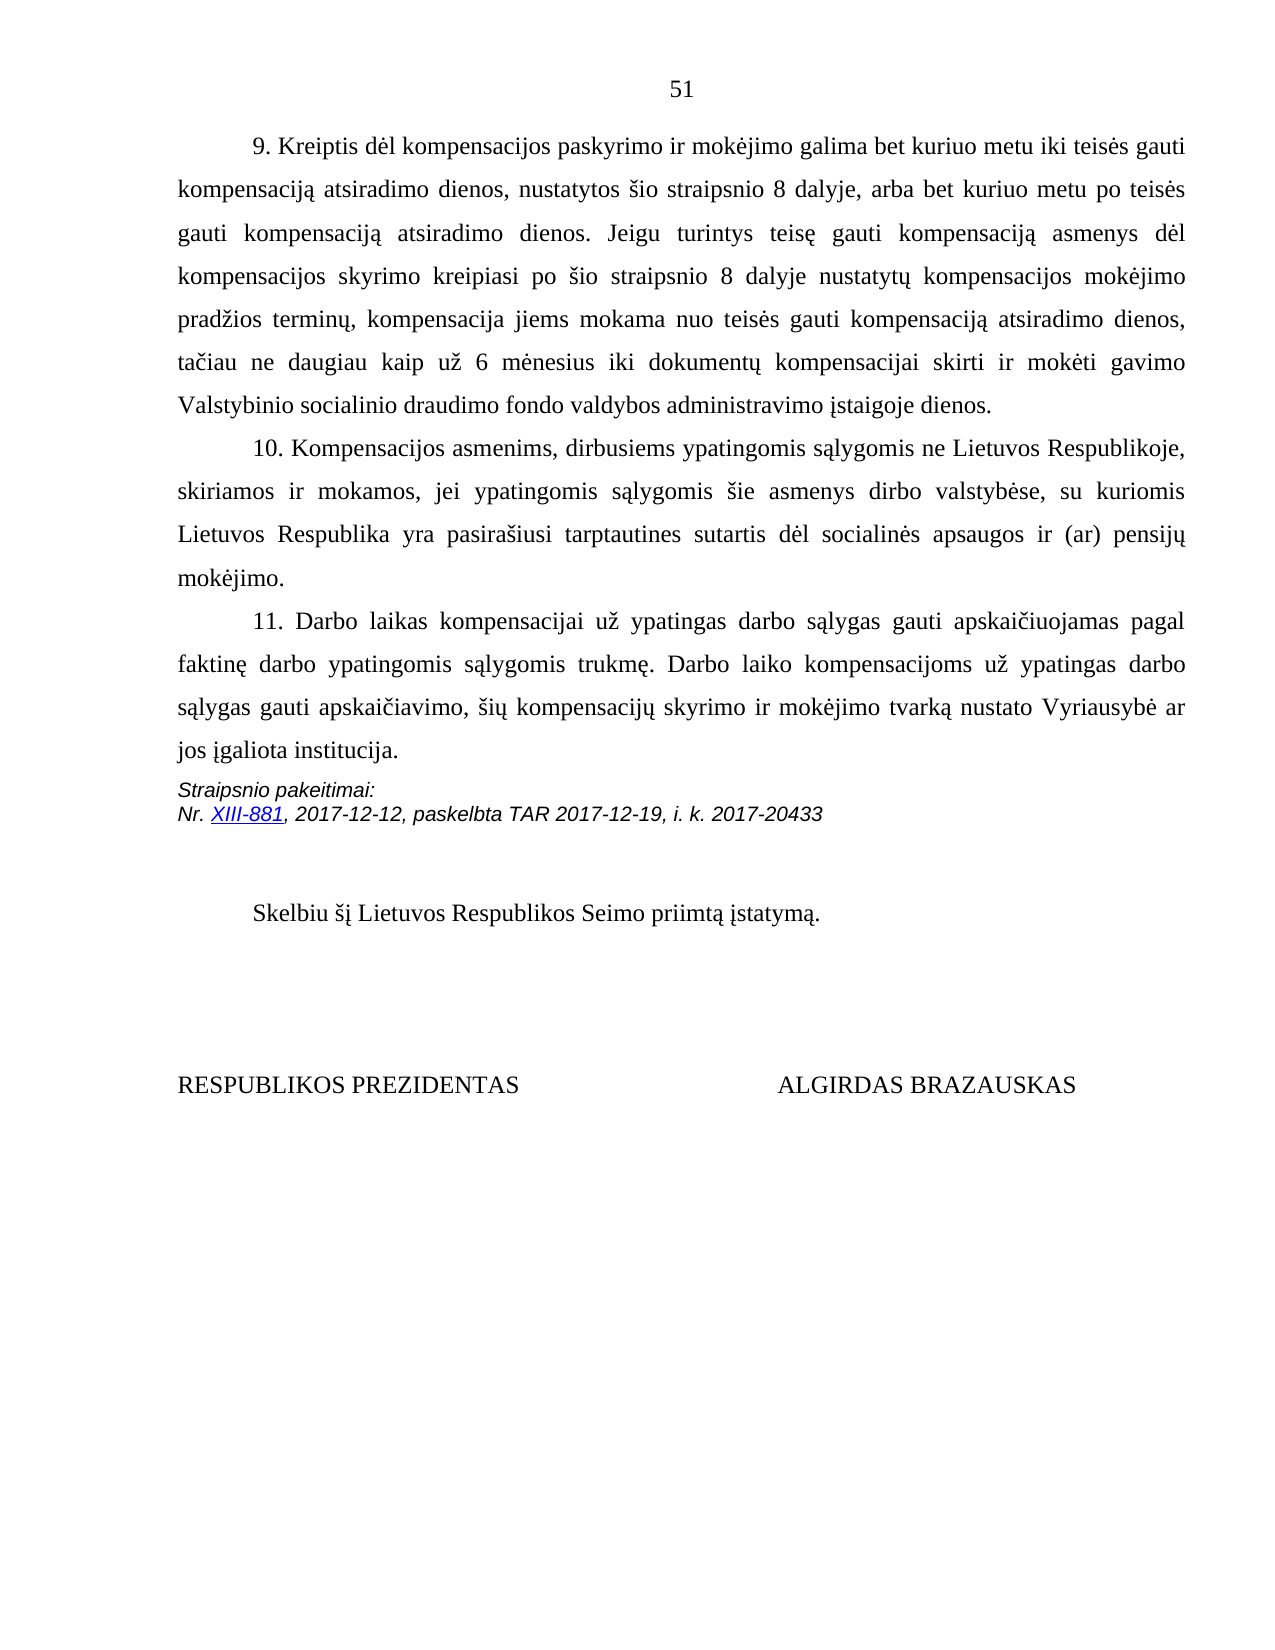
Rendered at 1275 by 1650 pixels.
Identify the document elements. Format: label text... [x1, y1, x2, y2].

text 9. Kreiptis dėl kompensacijos paskyrimo ir mokėjimo galima bet kuriuo metu iki teisės gauti kompensaciją atsiradimo dienos, nustatytos šio straipsnio 8 dalyje, arba bet kuriuo metu po teisės gauti kompensaciją atsiradimo dienos. Jeigu turintys teisę gauti kompensaciją asmenys dėl kompensacijos skyrimo kreipiasi po šio straipsnio 8 dalyje nustatytų kompensacijos mokėjimo pradžios terminų, kompensacija jiems mokama nuo teisės gauti kompensaciją atsiradimo dienos, tačiau ne daugiau kaip už 6 mėnesius iki dokumentų kompensacijai skirti ir mokėti gavimo Valstybinio socialinio draudimo fondo valdybos administravimo įstaigoje dienos. [177, 131, 1186, 419]
text 11. Darbo laikas kompensacijai už ypatingas darbo sąlygas gauti apskaičiuojamas pagal faktinę darbo ypatingomis sąlygomis trukmę. Darbo laiko kompensacijoms už ypatingas darbo sąlygas gauti apskaičiavimo, šių kompensacijų skyrimo ir mokėjimo tvarką nustato Vyriausybė ar jos įgaliota institucija. [177, 606, 1186, 764]
text Nr. XIII-881, 2017-12-12, paskelbta TAR 2017-12-19, i. k. 2017-20433 [177, 802, 1186, 826]
text Skelbiu šį Lietuvos Respublikos Seimo priimtą įstatymą. [177, 898, 1187, 927]
text 10. Kompensacijos asmenims, dirbusiems ypatingomis sąlygomis ne Lietuvos Respublikoje, skiriamos ir mokamos, jei ypatingomis sąlygomis šie asmenys dirbo valstybėse, su kuriomis Lietuvos Respublika yra pasirašiusi tarptautines sutartis dėl socialinės apsaugos ir (ar) pensijų mokėjimo. [177, 433, 1186, 591]
text RESPUBLIKOS PREZIDENTAS ALGIRDAS BRAZAUSKAS [177, 1071, 1187, 1099]
text Straipsnio pakeitimai: [177, 778, 1186, 802]
